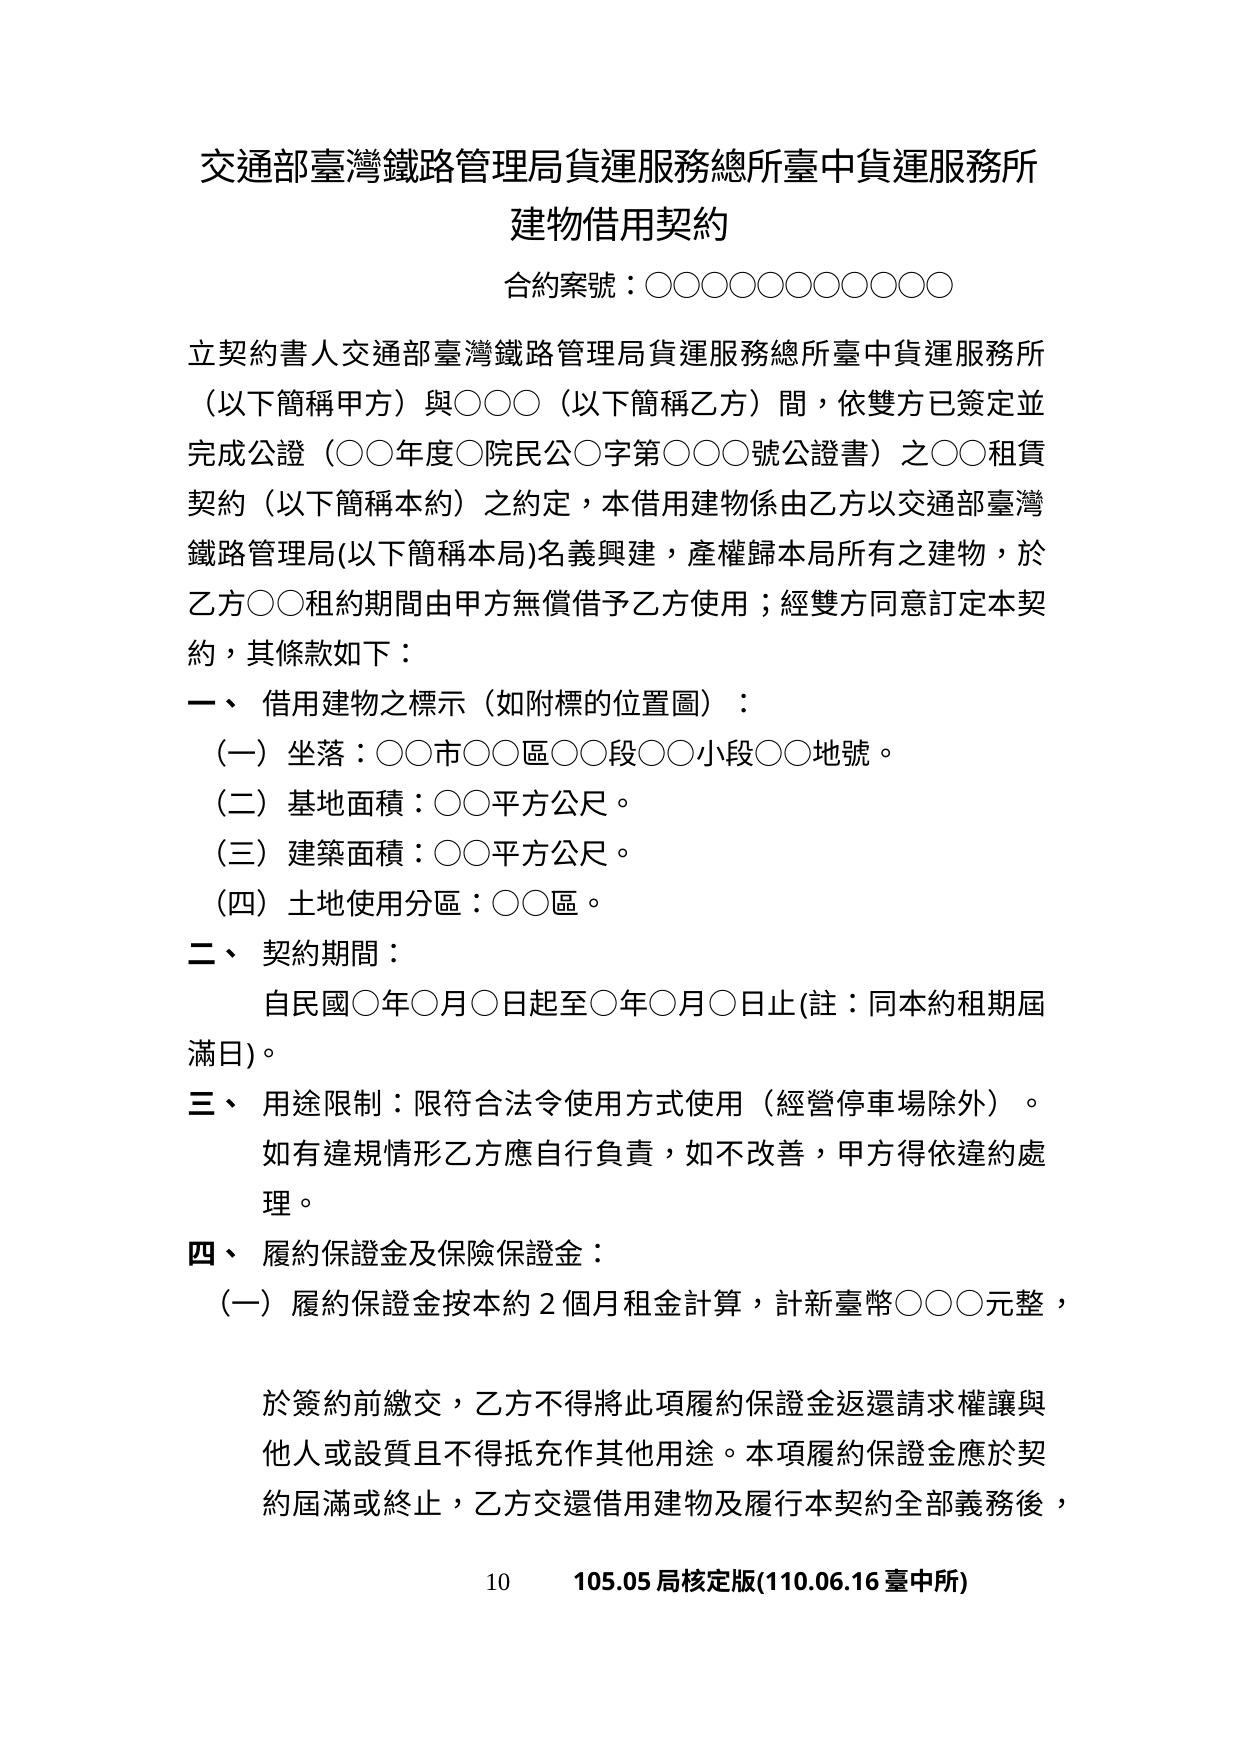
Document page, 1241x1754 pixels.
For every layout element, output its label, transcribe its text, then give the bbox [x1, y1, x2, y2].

text 自民國○年○月○日起至○年○月○日止(註：同本約租期屆滿日)。 [187, 974, 1047, 1074]
list 履約保證金按本約2個月租金計算，計新臺幣○○○元整， [198, 1274, 1047, 1374]
text 合約案號：○○○○○○○○○○○ [187, 266, 1053, 303]
text 於簽約前繳交，乙方不得將此項履約保證金返還請求權讓與他人或設質且不得抵充作其他用途。本項履約保證金應於契約屆滿或終止，乙方交還借用建物及履行本契約全部義務後，憑繳付時之收據由甲方無息退還乙方。 [262, 1374, 1047, 1524]
list 建築面積：○○平方公尺。 [198, 824, 1047, 874]
text 交通部臺灣鐵路管理局貨運服務總所臺中貨運服務所 [187, 150, 1053, 187]
list 用途限制：限符合法令使用方式使用（經營停車場除外）。如有違規情形乙方應自行負責，如不改善，甲方得依違約處理。 [187, 1074, 1047, 1224]
list 履約保證金及保險保證金： [187, 1224, 1047, 1274]
list 土地使用分區：○○區。 [198, 874, 1047, 924]
list 基地面積：○○平方公尺。 [198, 774, 1047, 824]
list 契約期間： [187, 924, 1047, 974]
text 立契約書人交通部臺灣鐵路管理局貨運服務總所臺中貨運服務所（以下簡稱甲方）與○○○（以下簡稱乙方）間，依雙方已簽定並完成公證（○○年度○院民公○字第○○○號公證書）之○○租賃契約（以下簡稱本約）之約定，本借用建物係由乙方以交通部臺灣鐵路管理局(以下簡稱本局)名義興建，產權歸本局所有之建物，於乙方○○租約期間由甲方無償借予乙方使用；經雙方同意訂定本契約，其條款如下： [187, 324, 1047, 674]
text 建物借用契約 [187, 208, 1053, 246]
list 借用建物之標示（如附標的位置圖）： [187, 674, 1047, 724]
list 坐落：○○市○○區○○段○○小段○○地號。 [198, 724, 1047, 774]
